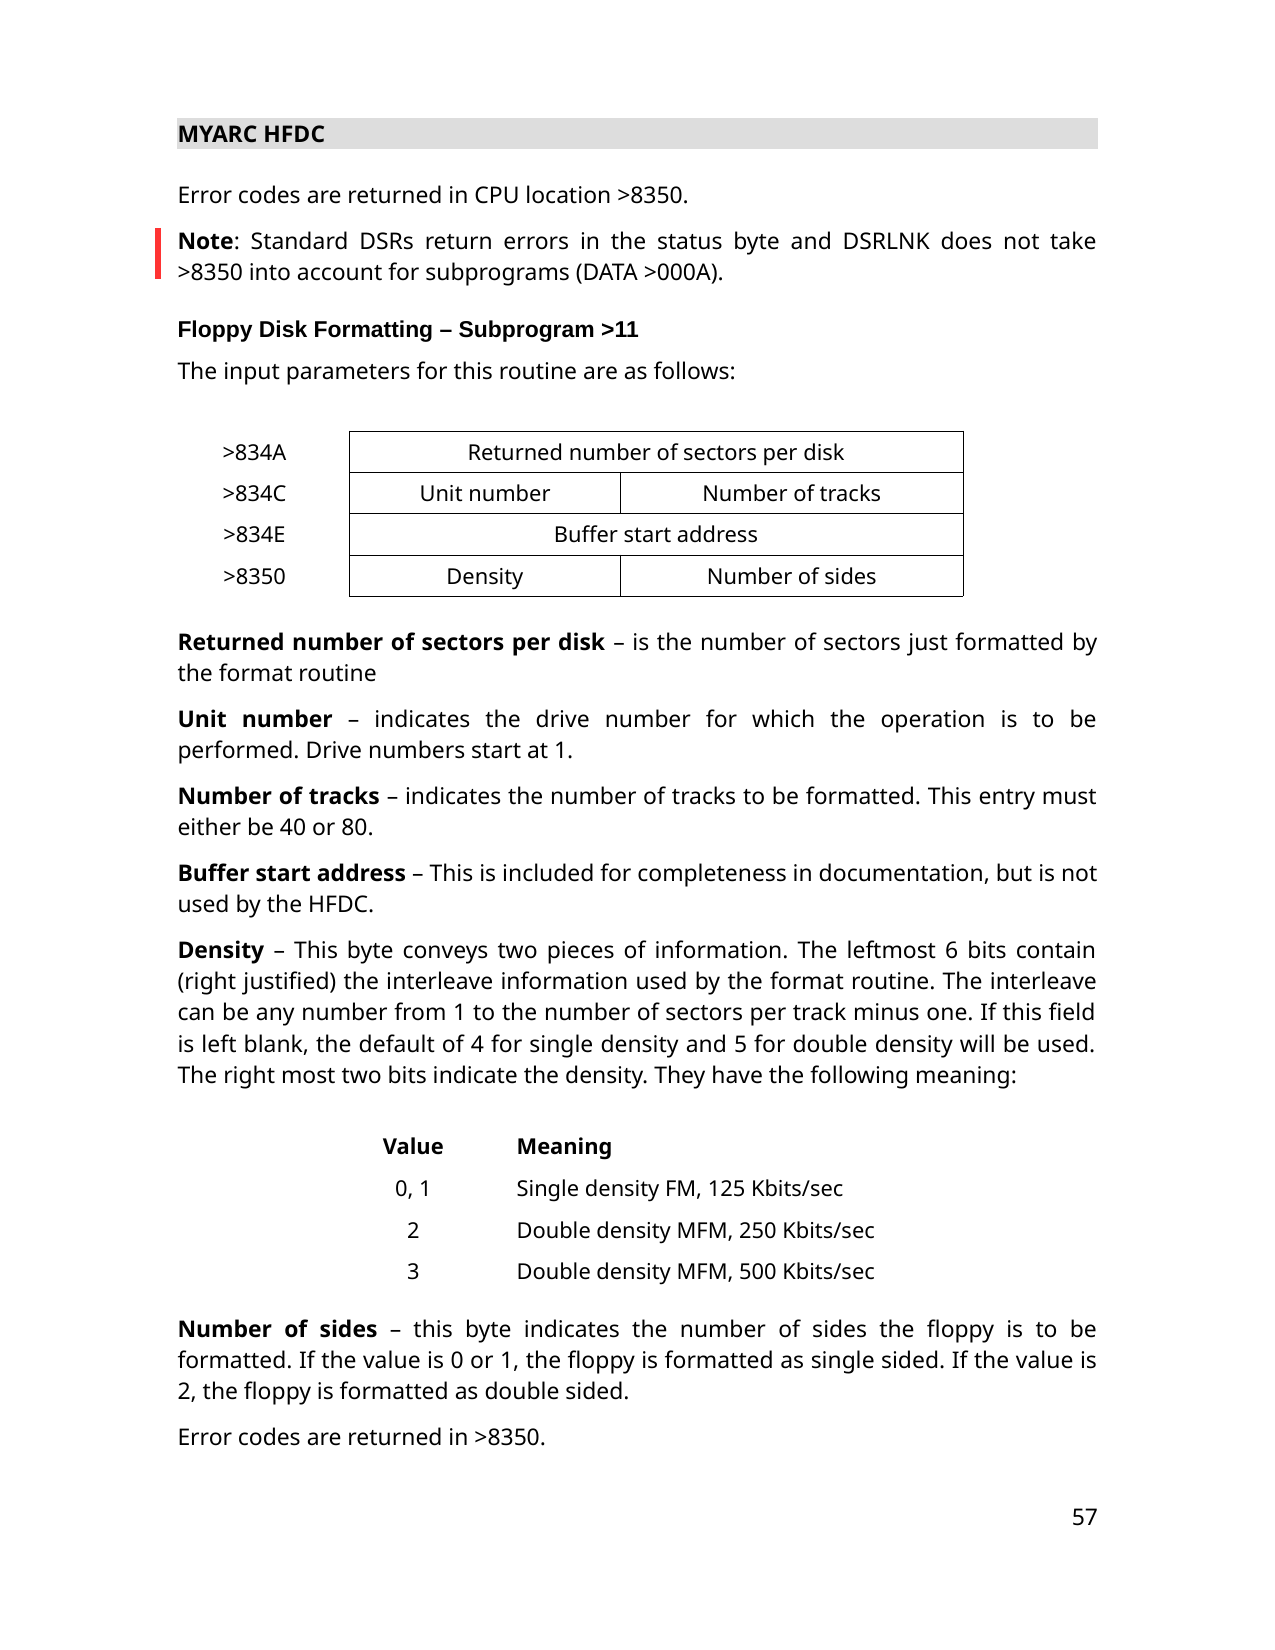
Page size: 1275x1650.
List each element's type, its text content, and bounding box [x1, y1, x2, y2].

table_cell Double density MFM, 250 Kbits/sec [511, 1209, 982, 1250]
text Number of sides – this byte indicates the number of sides the floppy is to be formatted. If the value is 0 or 1, the floppy is formatted as single sided. If the value is 2, the floppy is formatted as double sided. [177, 1313, 1098, 1406]
table_cell Double density MFM, 500 Kbits/sec [511, 1250, 982, 1292]
text The input parameters for this routine are as follows: [177, 355, 1098, 386]
table_header Returned number of sectors per disk [350, 432, 963, 472]
table_cell Unit number [350, 473, 620, 513]
text Buffer start address – This is included for completeness in documentation, but is not used by the HFDC. [177, 857, 1098, 919]
table_header Meaning [511, 1125, 982, 1167]
text Density – This byte conveys two pieces of information. The leftmost 6 bits contain (right justified) the interleave information used by the format routine. The interleave can be any number from 1 to the number of sectors per track minus one. If this field is left blank, the default of 4 for single density and 5 for double density will be used. The right most two bits indicate the density. They have the following meaning: [177, 934, 1098, 1090]
table_cell 2 [322, 1209, 511, 1250]
text Returned number of sectors per disk – is the number of sectors just formatted by the format routine [177, 626, 1098, 688]
table_cell >834E [177, 513, 349, 554]
table_cell 0, 1 [322, 1167, 511, 1209]
table_header Value [322, 1125, 511, 1167]
table_cell Number of tracks [621, 473, 963, 513]
text Unit number – indicates the drive number for which the operation is to be performed. Drive numbers start at 1. [177, 703, 1098, 765]
table_cell Buffer start address [350, 514, 963, 554]
table_cell Single density FM, 125 Kbits/sec [511, 1167, 982, 1209]
table_cell >834C [177, 472, 349, 513]
text Note: Standard DSRs return errors in the status byte and DSRLNK does not take >8350 into account for subprograms (DATA >000A). [177, 225, 1098, 287]
text Error codes are returned in >8350. [177, 1421, 1098, 1452]
table_cell >8350 [177, 555, 349, 596]
text Number of tracks – indicates the number of tracks to be formatted. This entry must either be 40 or 80. [177, 780, 1098, 842]
subtitle Floppy Disk Formatting – Subprogram >11 [177, 316, 1098, 343]
table_header >834A [177, 431, 349, 472]
table_cell 3 [322, 1250, 511, 1292]
table_cell Density [350, 556, 620, 596]
table_cell Number of sides [621, 556, 963, 596]
text Error codes are returned in CPU location >8350. [177, 179, 1098, 210]
